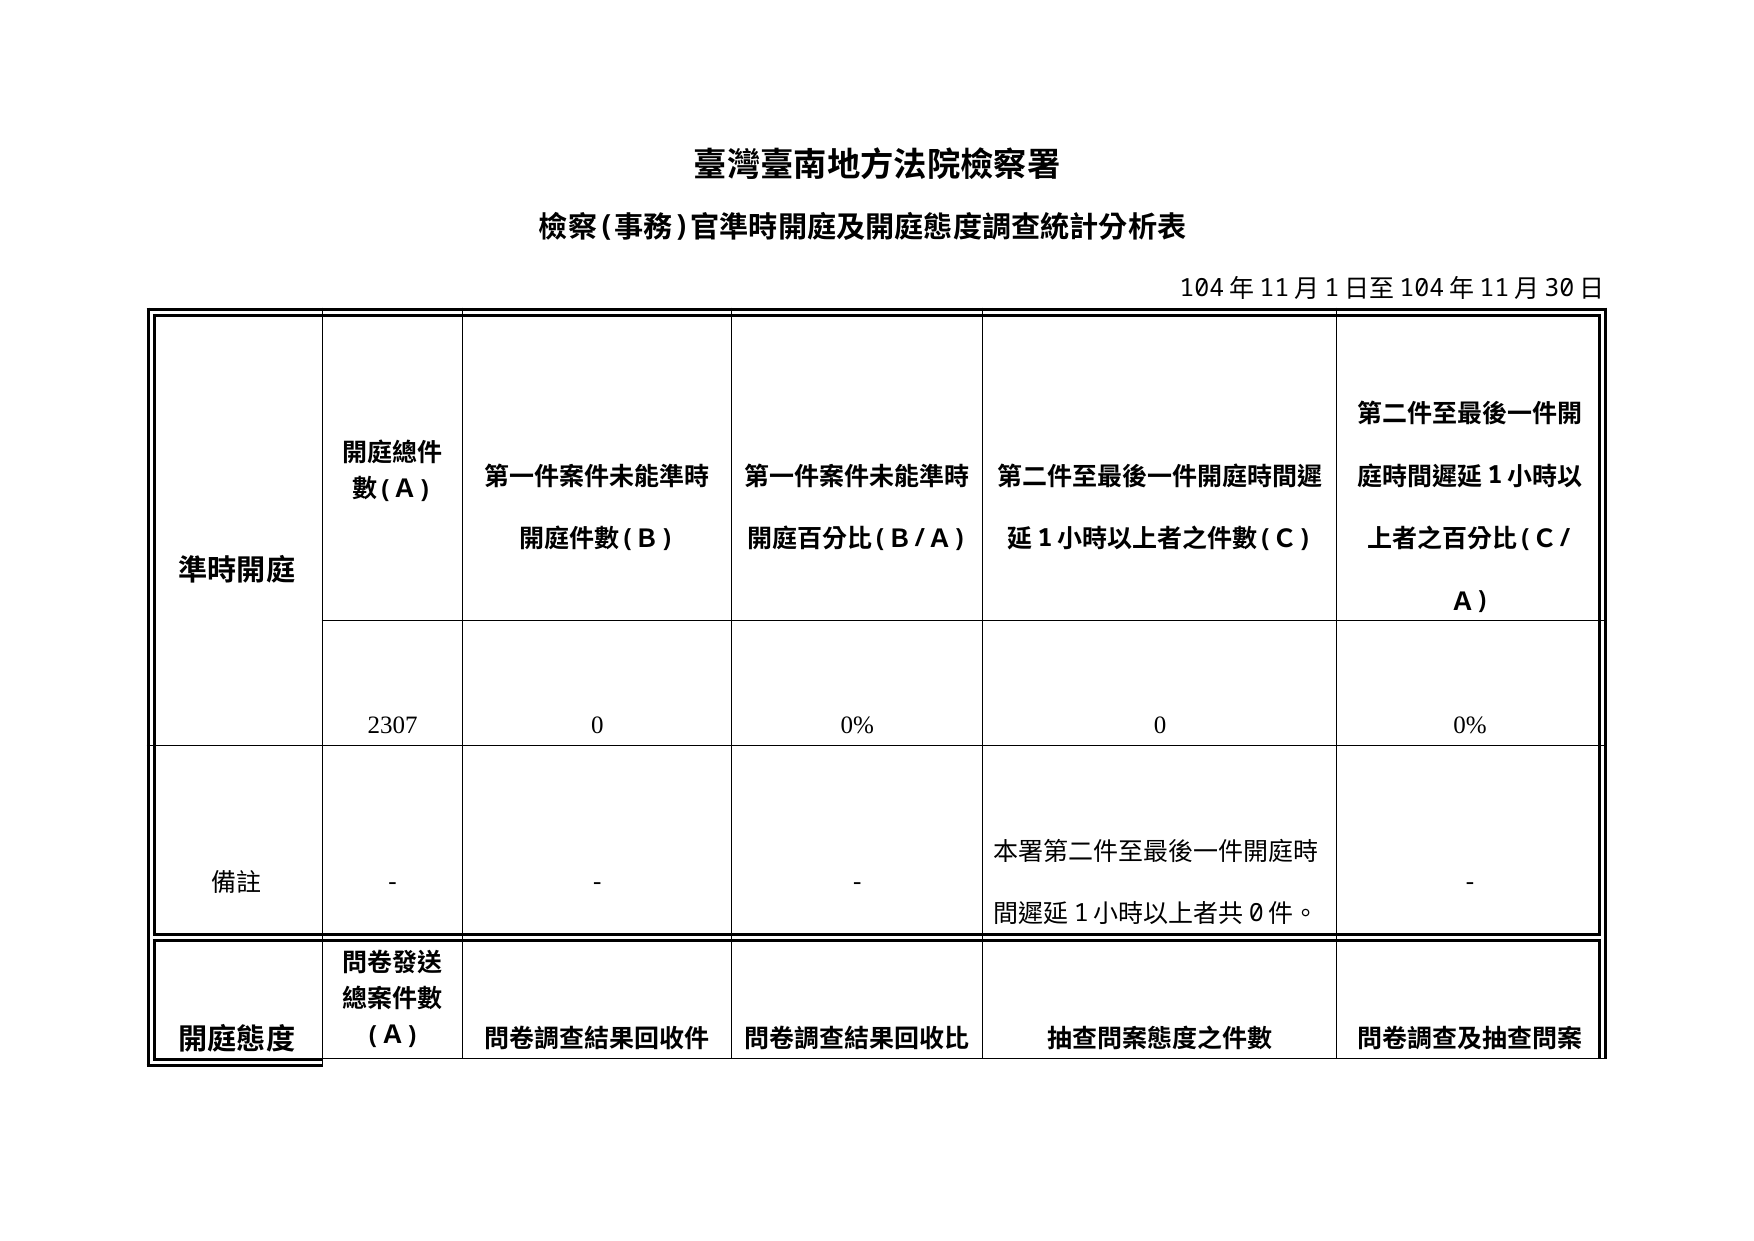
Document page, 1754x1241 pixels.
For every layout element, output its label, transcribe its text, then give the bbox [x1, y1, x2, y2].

text 臺灣臺南地方法院檢察署 [150, 120, 1604, 183]
table_cell 開庭態度 [151, 933, 322, 1058]
text 檢察(事務)官準時開庭及開庭態度調查統計分析表 [150, 183, 1604, 245]
table_header 第二件至最後一件開庭時間遲延1小時以上者之件數(Ｃ) [983, 317, 1336, 620]
text 104年11月1日至104年11月30日 [150, 245, 1604, 308]
table_cell 2307 [323, 621, 462, 745]
table_header 第二件至最後一件開庭時間遲延1小時以上者之百分比(Ｃ/Ａ) [1337, 311, 1603, 620]
table_cell - [732, 746, 982, 933]
table_cell - [323, 746, 462, 933]
table_cell 0% [732, 621, 982, 745]
table_cell - [463, 746, 731, 933]
table_header 第一件案件未能準時開庭百分比(Ｂ/Ａ) [732, 317, 982, 620]
table_cell 0% [1337, 621, 1598, 745]
table_cell 0 [983, 621, 1336, 745]
table_header 第一件案件未能準時開庭件數(Ｂ) [463, 317, 731, 620]
table_header 準時開庭 [151, 311, 322, 745]
table_cell 問卷調查結果回收比 [732, 942, 982, 1058]
table_cell - [1337, 746, 1598, 933]
table_cell 0 [463, 621, 731, 745]
table_header 開庭總件數(Ａ) [323, 317, 462, 620]
table_cell 問卷調查及抽查問案 [1337, 933, 1603, 1058]
table_cell 問卷調查結果回收件 [463, 942, 731, 1058]
table_cell 本署第二件至最後一件開庭時間遲延1小時以上者共0件。 [983, 746, 1336, 933]
table_cell 備註 [156, 746, 322, 933]
table_cell 抽查問案態度之件數 [983, 942, 1336, 1058]
table_cell 問卷發送總案件數(Ａ) [323, 942, 462, 1058]
